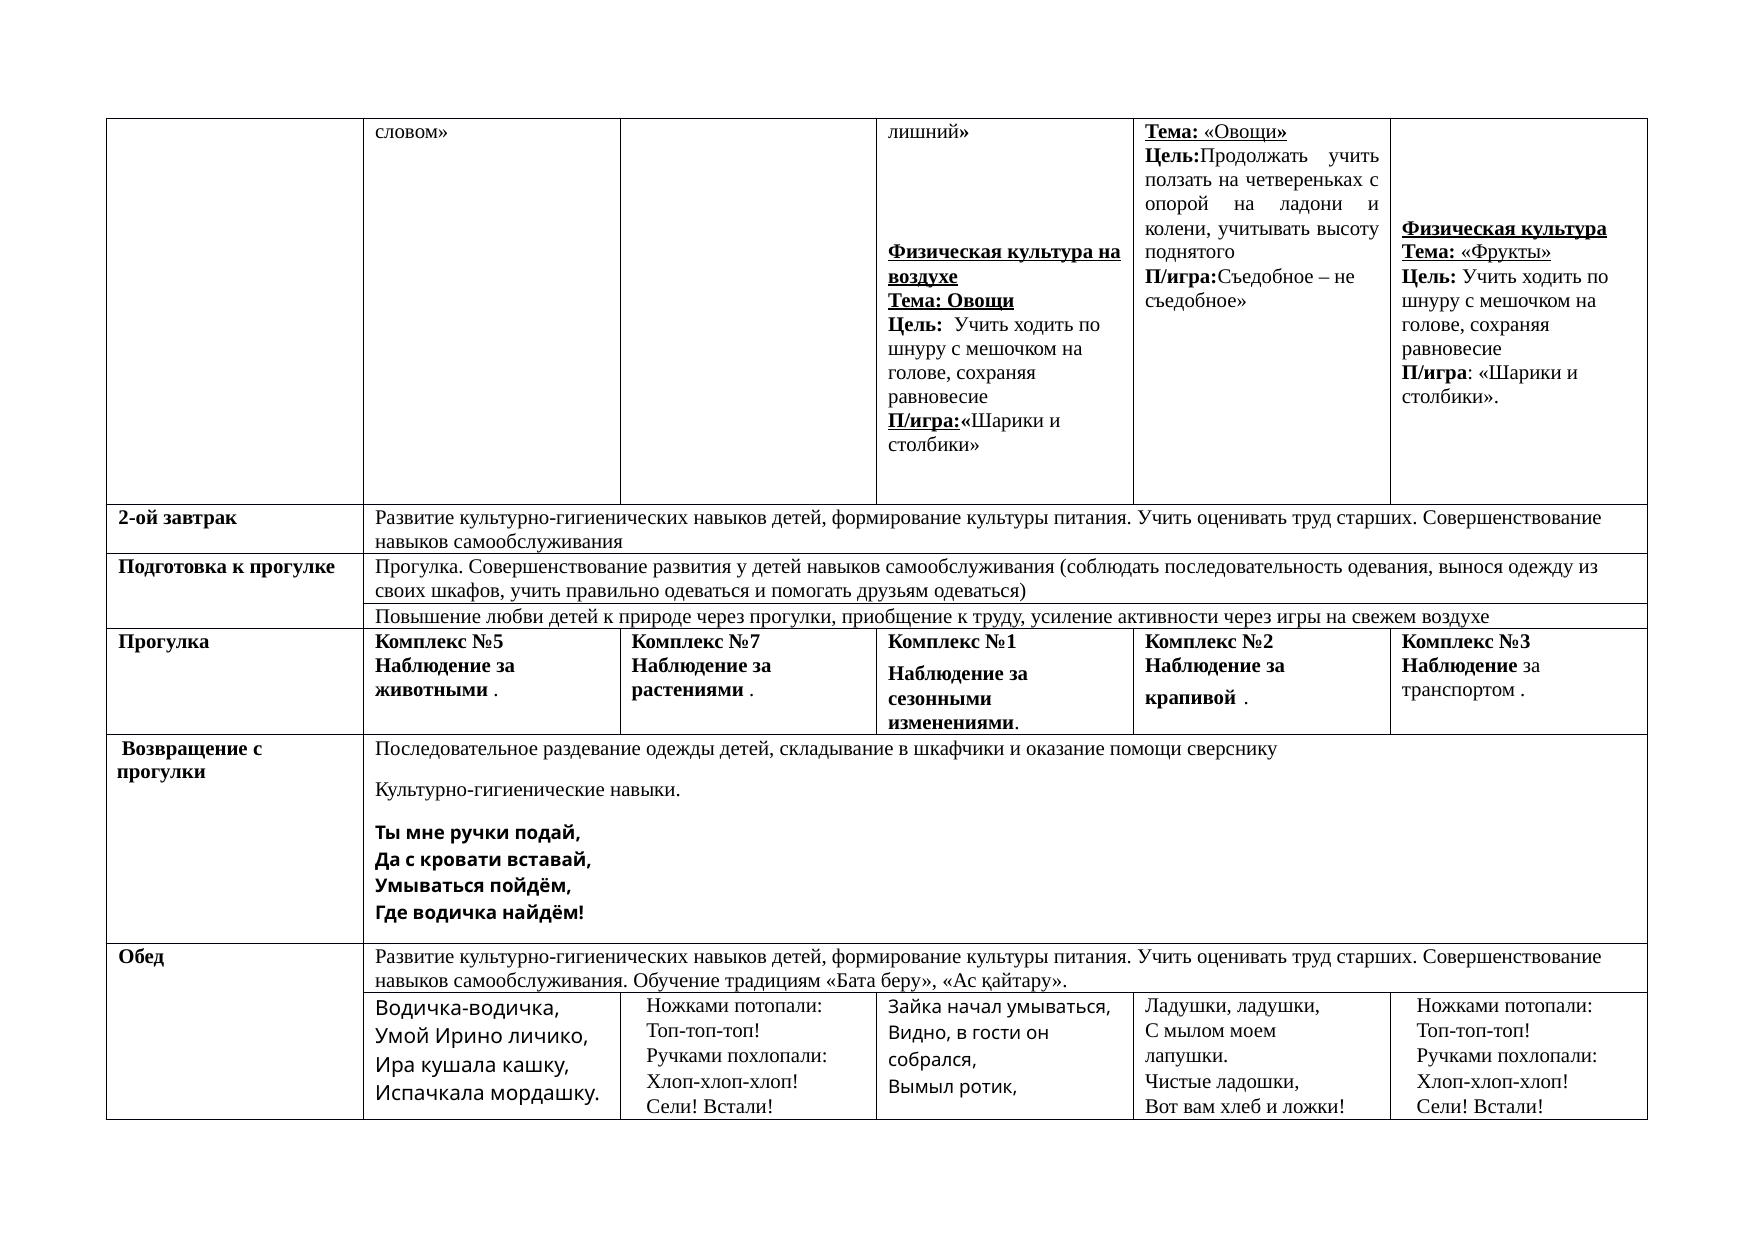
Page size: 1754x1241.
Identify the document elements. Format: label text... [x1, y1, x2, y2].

table_cell Комплекс №7 Наблюдение за растениями . [621, 629, 876, 734]
table_cell словом» [364, 119, 620, 504]
table_cell Физическая культура Тема: «Фрукты» Цель: Учить ходить по шнуру с мешочком на голове, сохраняя равновесие П/игра: «Шарики и столбики». [1391, 119, 1647, 504]
table_cell Возвращение с прогулки [107, 735, 363, 943]
table_cell Комплекс №2 Наблюдение за крапивой . [1134, 629, 1390, 734]
table_cell [107, 119, 363, 504]
table_cell 2-ой завтрак [107, 505, 363, 553]
table_cell лишний» Физическая культура на воздухе Тема: Овощи Цель: Учить ходить по шнуру с мешочком на голове, сохраняя равновесие П/игра:«Шарики и столбики» [877, 119, 1133, 504]
table_cell Подготовка к прогулке [107, 554, 363, 628]
table_cell [621, 119, 876, 504]
table_cell Прогулка [107, 629, 363, 734]
table_cell Ладушки, ладушки, С мылом моем лапушки. Чистые ладошки, Вот вам хлеб и ложки! [1134, 993, 1390, 1119]
table_cell Прогулка. Совершенствование развития у детей навыков самообслуживания (соблюдать последовательность одевания, вынося одежду из своих шкафов, учить правильно одеваться и помогать друзьям одеваться) [364, 554, 1647, 602]
table_cell Зайка начал умываться, Видно, в гости он собрался, Вымыл ротик, [877, 993, 1133, 1119]
table_cell Повышение любви детей к природе через прогулки, приобщение к труду, усиление активности через игры на свежем воздухе [364, 604, 1647, 628]
table_cell Обед [107, 944, 363, 1119]
table_cell Развитие культурно-гигиенических навыков детей, формирование культуры питания. Учить оценивать труд старших. Совершенствование навыков самообслуживания. Обучение традициям «Бата беру», «Ас қайтару». [364, 944, 1647, 992]
table_cell Последовательное раздевание одежды детей, складывание в шкафчики и оказание помощи сверснику Культурно-гигиенические навыки. Ты мне ручки подай, Да с кровати вставай, Умываться пойдём, Где водичка найдём! [364, 735, 1647, 943]
table_cell Комплекс №3 Наблюдение за транспортом . [1391, 629, 1647, 734]
table_cell Комплекс №5 Наблюдение за животными . [364, 629, 620, 734]
table_cell Водичка-водичка, Умой Ирино личико, Ира кушала кашку, Испачкала мордашку. [364, 993, 620, 1119]
table_cell Ножками потопали: Топ-топ-топ! Ручками похлопали: Хлоп-хлоп-хлоп! Сели! Встали! [621, 993, 876, 1119]
table_cell Ножками потопали: Топ-топ-топ! Ручками похлопали: Хлоп-хлоп-хлоп! Сели! Встали! [1391, 993, 1647, 1119]
table_cell Комплекс №1 Наблюдение за сезонными изменениями. [877, 629, 1133, 734]
table_cell Тема: «Овощи» Цель:Продолжать учить ползать на четвереньках с опорой на ладони и колени, учитывать высоту поднятого П/игра:Съедобное – не съедобное» [1134, 119, 1390, 504]
table_cell Развитие культурно-гигиенических навыков детей, формирование культуры питания. Учить оценивать труд старших. Совершенствование навыков самообслуживания [364, 505, 1647, 553]
